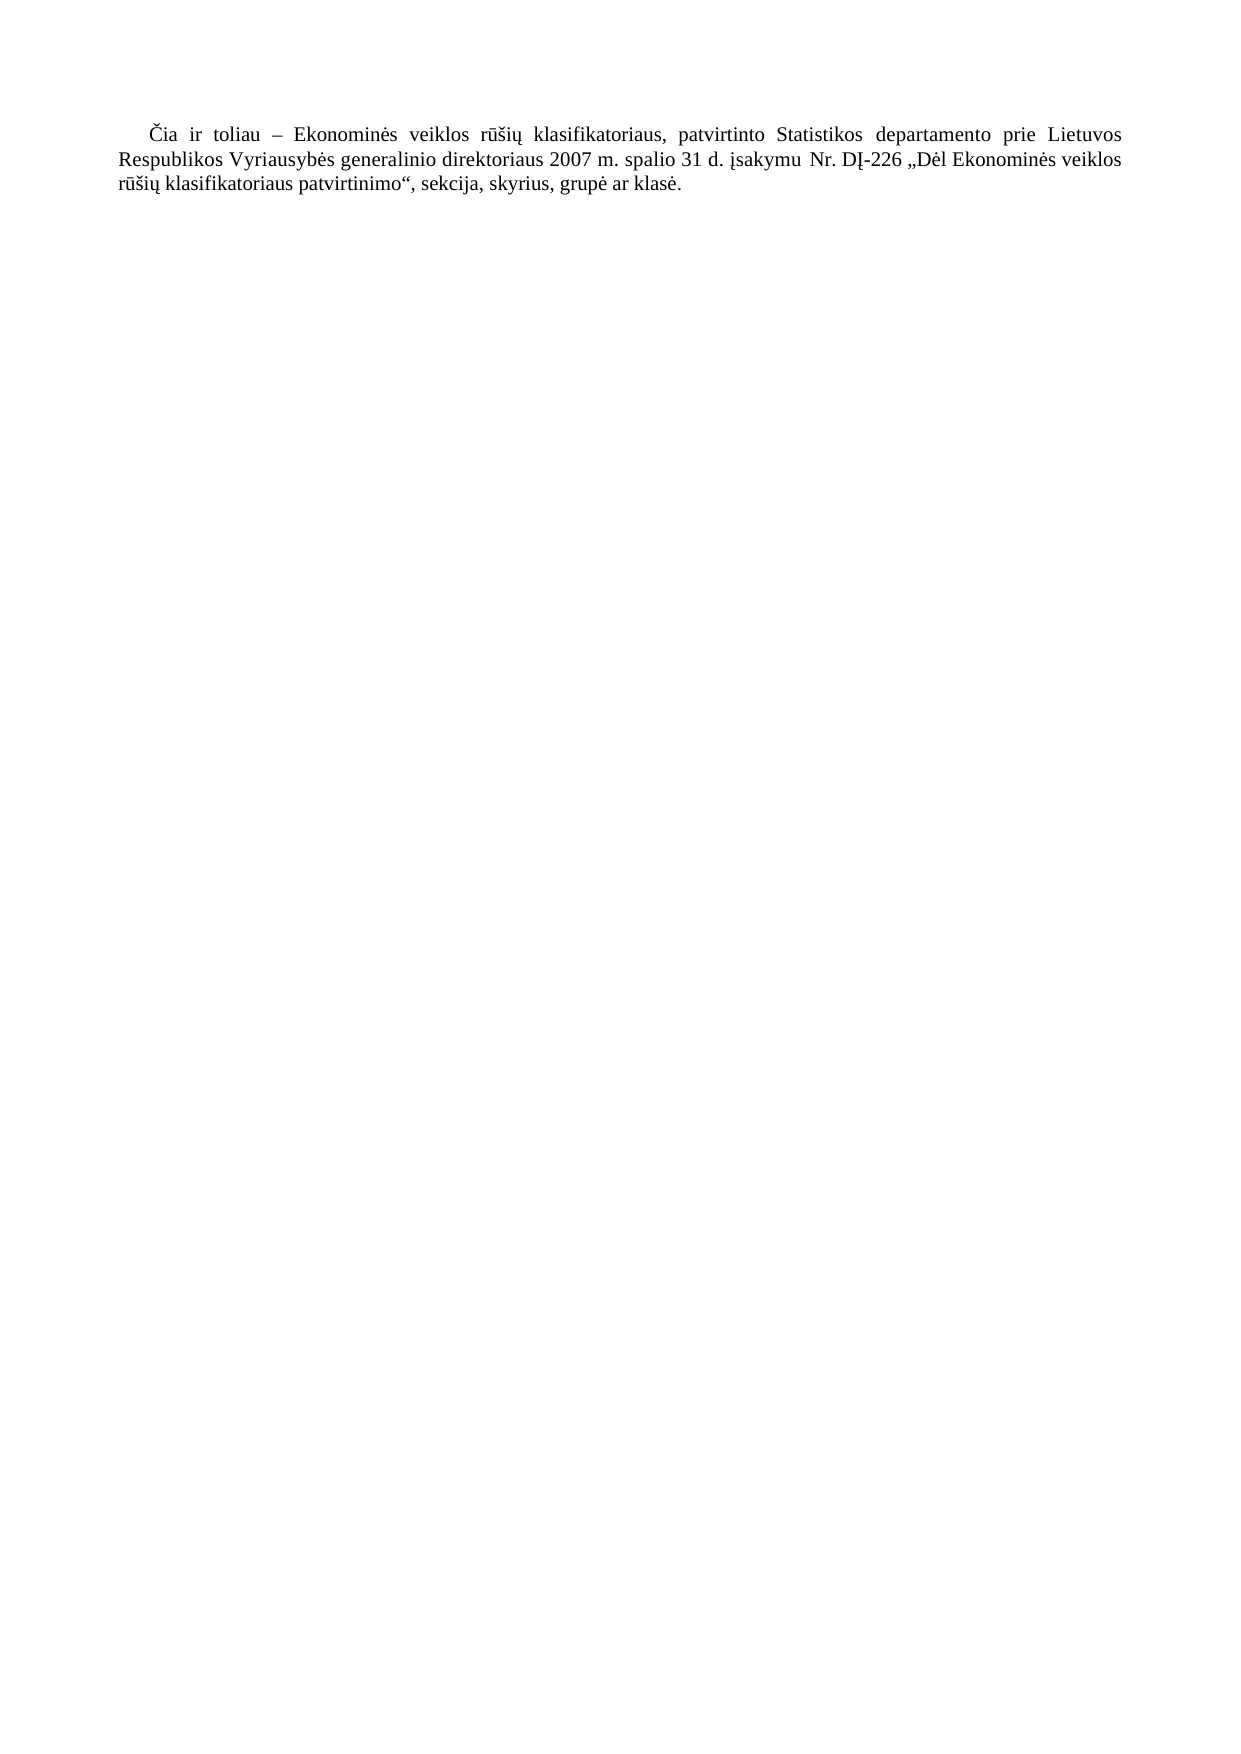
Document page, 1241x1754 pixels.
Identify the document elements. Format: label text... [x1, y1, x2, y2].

text Čia ir toliau – Ekonominės veiklos rūšių klasifikatoriaus, patvirtinto Statistikos departamento prie Lietuvos Respublikos Vyriausybės generalinio direktoriaus 2007 m. spalio 31 d. įsakymu Nr. DĮ-226 „Dėl Ekonominės veiklos rūšių klasifikatoriaus patvirtinimo“, sekcija, skyrius, grupė ar klasė. [118, 118, 1122, 195]
